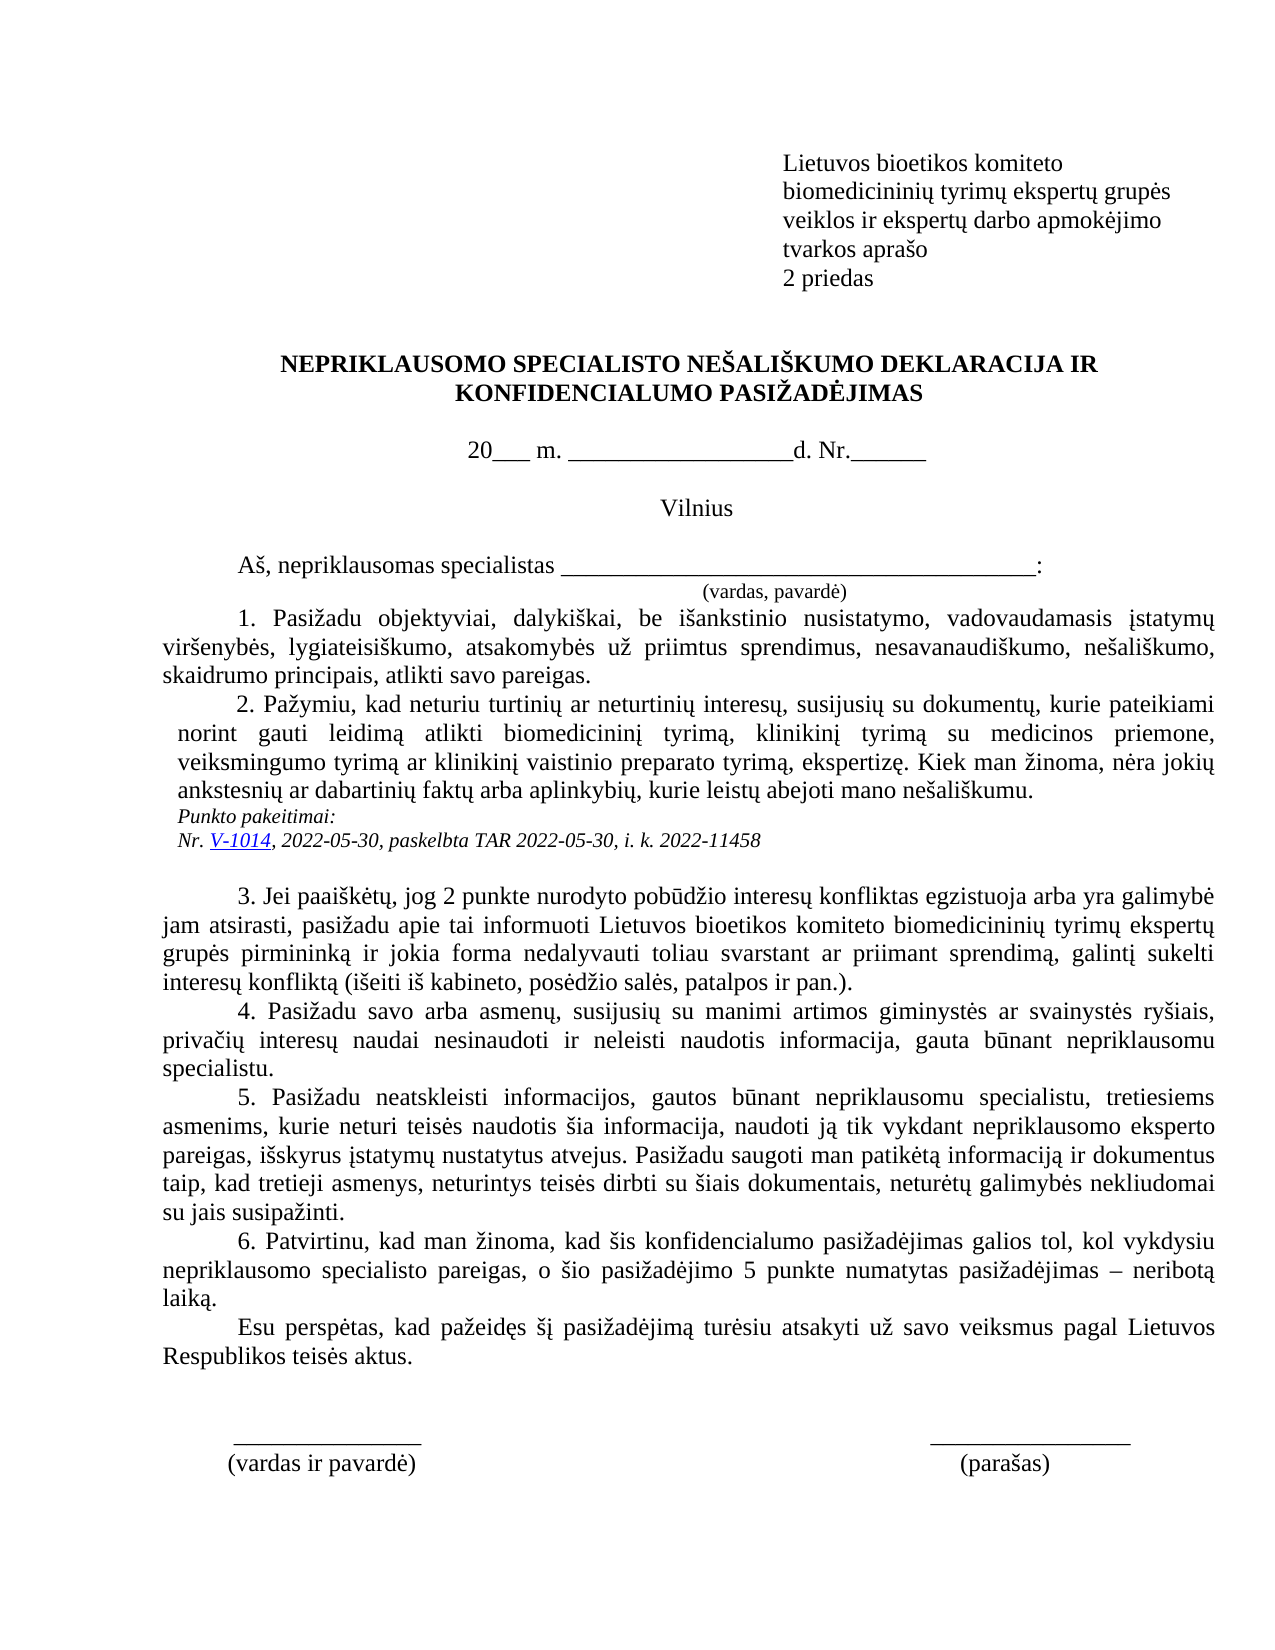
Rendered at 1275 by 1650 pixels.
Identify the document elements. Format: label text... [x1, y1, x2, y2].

text 6. Patvirtinu, kad man žinoma, kad šis konfidencialumo pasižadėjimas galios tol, kol vykdysiu nepriklausomo specialisto pareigas, o šio pasižadėjimo 5 punkte numatytas pasižadėjimas – neribotą laiką. [162, 1226, 1216, 1312]
text 3. Jei paaiškėtų, jog 2 punkte nurodyto pobūdžio interesų konfliktas egzistuoja arba yra galimybė jam atsirasti, pasižadu apie tai informuoti Lietuvos bioetikos komiteto biomedicininių tyrimų ekspertų grupės pirmininką ir jokia forma nedalyvauti toliau svarstant ar priimant sprendimą, galintį sukelti interesų konfliktą (išeiti iš kabineto, posėdžio salės, patalpos ir pan.). [162, 881, 1216, 996]
text biomedicininių tyrimų ekspertų grupės [783, 176, 1216, 205]
text 20___ m. __________________d. Nr.______ [177, 435, 1216, 464]
text 2 priedas [783, 263, 1216, 291]
text (vardas, pavardė) [177, 579, 1216, 603]
text tvarkos aprašo [783, 234, 1216, 263]
text Nr. V-1014, 2022-05-30, paskelbta TAR 2022-05-30, i. k. 2022-11458 [177, 828, 1216, 852]
text _______________ ________________ [158, 1419, 1216, 1448]
text 4. Pasižadu savo arba asmenų, susijusių su manimi artimos giminystės ar svainystės ryšiais, privačių interesų naudai nesinaudoti ir neleisti naudotis informacija, gauta būnant nepriklausomu specialistu. [162, 996, 1216, 1082]
text 1. Pasižadu objektyviai, dalykiškai, be išankstinio nusistatymo, vadovaudamasis įstatymų viršenybės, lygiateisiškumo, atsakomybės už priimtus sprendimus, nesavanaudiškumo, nešališkumo, skaidrumo principais, atlikti savo pareigas. [162, 603, 1216, 689]
text NEPRIKLAUSOMO SPECIALISTO nešališkumo DEKLARACIJA ir konfidencialumo PASIŽADĖJIMAS [162, 349, 1216, 406]
text Punkto pakeitimai: [177, 804, 1216, 828]
text 5. Pasižadu neatskleisti informacijos, gautos būnant nepriklausomu specialistu, tretiesiems asmenims, kurie neturi teisės naudotis šia informacija, naudoti ją tik vykdant nepriklausomo eksperto pareigas, išskyrus įstatymų nustatytus atvejus. Pasižadu saugoti man patikėtą informaciją ir dokumentus taip, kad tretieji asmenys, neturintys teisės dirbti su šiais dokumentais, neturėtų galimybės nekliudomai su jais susipažinti. [162, 1082, 1216, 1226]
text Esu perspėtas, kad pažeidęs šį pasižadėjimą turėsiu atsakyti už savo veiksmus pagal Lietuvos Respublikos teisės aktus. [162, 1312, 1216, 1370]
text Vilnius [177, 493, 1216, 521]
text Lietuvos bioetikos komiteto [783, 148, 1216, 176]
text 2. Pažymiu, kad neturiu turtinių ar neturtinių interesų, susijusių su dokumentų, kurie pateikiami norint gauti leidimą atlikti biomedicininį tyrimą, klinikinį tyrimą su medicinos priemone, veiksmingumo tyrimą ar klinikinį vaistinio preparato tyrimą, ekspertizę. Kiek man žinoma, nėra jokių ankstesnių ar dabartinių faktų arba aplinkybių, kurie leistų abejoti mano nešališkumu. [177, 689, 1216, 804]
text veiklos ir ekspertų darbo apmokėjimo [783, 205, 1216, 234]
text Aš, nepriklausomas specialistas ______________________________________: [162, 550, 1216, 579]
text (vardas ir pavardė) (parašas) [177, 1448, 1216, 1477]
